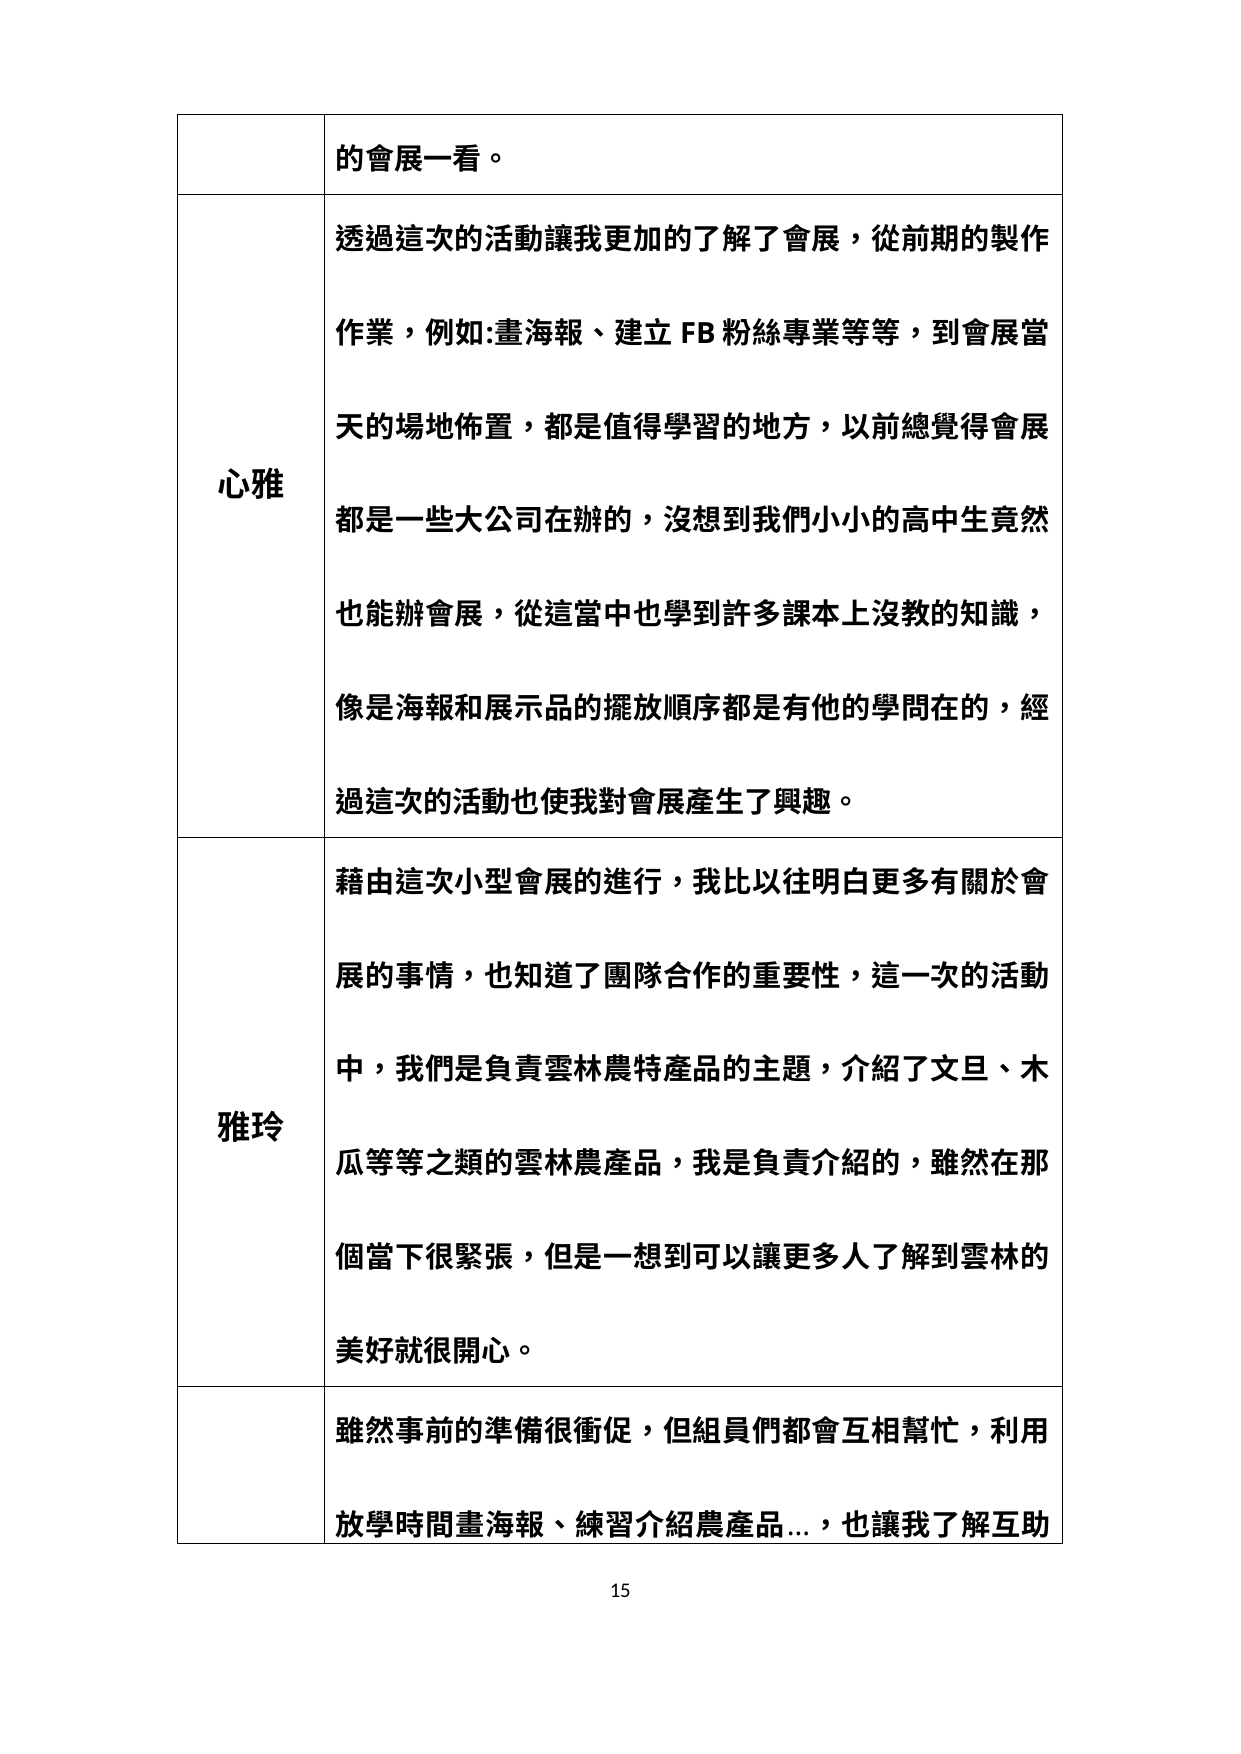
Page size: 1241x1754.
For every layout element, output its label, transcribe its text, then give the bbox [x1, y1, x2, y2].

table_cell 透過這次的活動讓我更加的了解了會展，從前期的製作作業，例如:畫海報、建立FB粉絲專業等等，到會展當天的場地佈置，都是值得學習的地方，以前總覺得會展都是一些大公司在辦的，沒想到我們小小的高中生竟然也能辦會展，從這當中也學到許多課本上沒教的知識，像是海報和展示品的擺放順序都是有他的學問在的，經過這次的活動也使我對會展產生了興趣。 [325, 195, 1062, 837]
table_cell [178, 1387, 324, 1543]
table_cell 的會展一看。 [325, 115, 1062, 194]
table_cell 心雅 [178, 195, 324, 837]
table_cell 雅玲 [178, 838, 324, 1386]
table_cell [178, 115, 324, 194]
table_cell 藉由這次小型會展的進行，我比以往明白更多有關於會展的事情，也知道了團隊合作的重要性，這一次的活動中，我們是負責雲林農特產品的主題，介紹了文旦、木瓜等等之類的雲林農產品，我是負責介紹的，雖然在那個當下很緊張，但是一想到可以讓更多人了解到雲林的美好就很開心。 [325, 838, 1062, 1386]
table_cell 雖然事前的準備很衝促，但組員們都會互相幫忙，利用放學時間畫海報、練習介紹農產品...，也讓我了解互助 [325, 1387, 1062, 1543]
